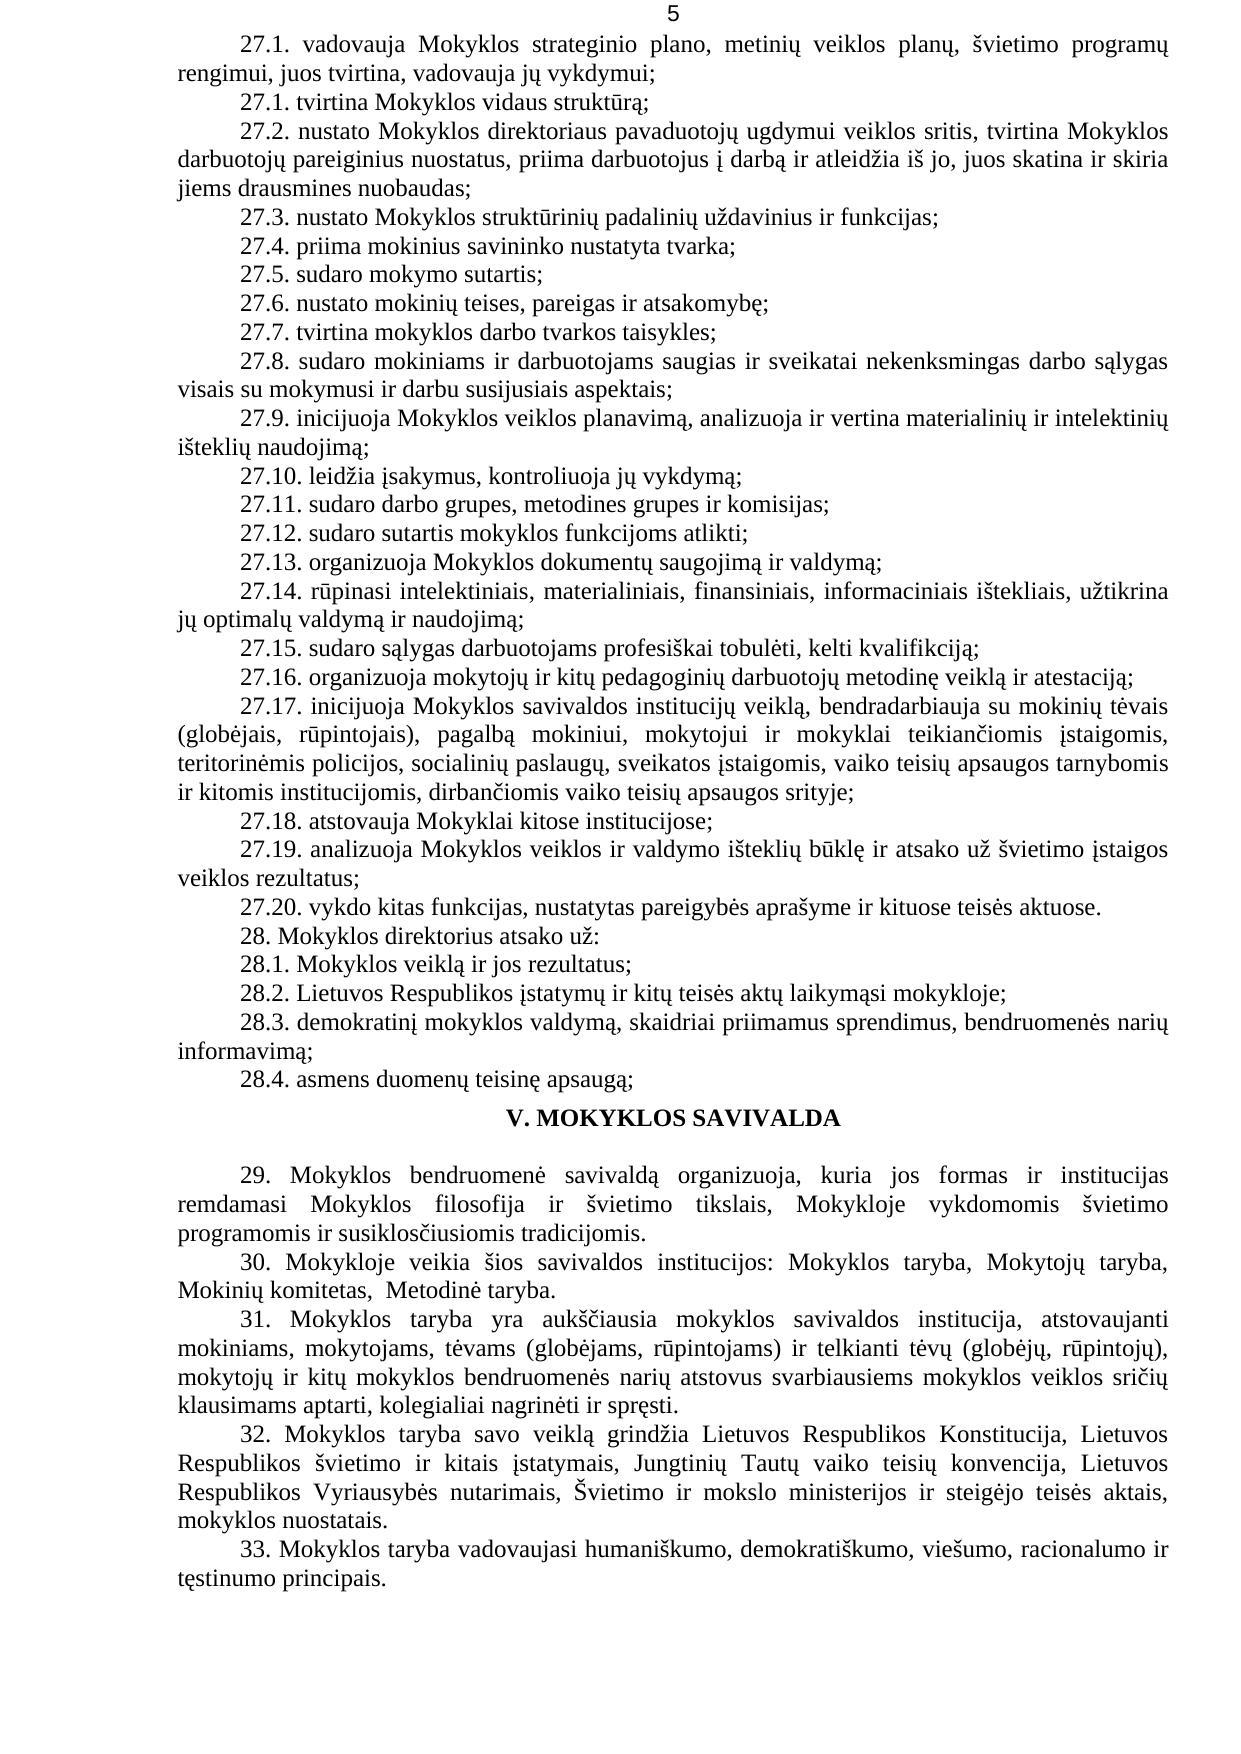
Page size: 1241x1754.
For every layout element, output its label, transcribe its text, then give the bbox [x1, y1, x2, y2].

text 27.12. sudaro sutartis mokyklos funkcijoms atlikti; [177, 518, 1169, 547]
text 32. Mokyklos taryba savo veiklą grindžia Lietuvos Respublikos Konstitucija, Lietuvos Respublikos švietimo ir kitais įstatymais, Jungtinių Tautų vaiko teisių konvencija, Lietuvos Respublikos Vyriausybės nutarimais, Švietimo ir mokslo ministerijos ir steigėjo teisės aktais, mokyklos nuostatais. [177, 1419, 1169, 1534]
text 27.1. tvirtina Mokyklos vidaus struktūrą; [177, 87, 1169, 116]
text 27.5. sudaro mokymo sutartis; [177, 259, 1169, 288]
text 27.13. organizuoja Mokyklos dokumentų saugojimą ir valdymą; [177, 547, 1169, 576]
text 27.18. atstovauja Mokyklai kitose institucijose; [177, 806, 1169, 834]
text 28.4. asmens duomenų teisinę apsaugą; [177, 1064, 1169, 1093]
text 27.3. nustato Mokyklos struktūrinių padalinių uždavinius ir funkcijas; [177, 202, 1169, 231]
text 27.20. vykdo kitas funkcijas, nustatytas pareigybės aprašyme ir kituose teisės aktuose. [177, 892, 1169, 921]
text 27.9. inicijuoja Mokyklos veiklos planavimą, analizuoja ir vertina materialinių ir intelektinių išteklių naudojimą; [177, 403, 1169, 461]
text V. MOKYKLOS SAVIVALDA [177, 1103, 1169, 1132]
text 27.6. nustato mokinių teises, pareigas ir atsakomybę; [177, 288, 1169, 317]
text 27.15. sudaro sąlygas darbuotojams profesiškai tobulėti, kelti kvalifikciją; [177, 633, 1169, 662]
text 28.2. Lietuvos Respublikos įstatymų ir kitų teisės aktų laikymąsi mokykloje; [177, 978, 1169, 1007]
text 27.8. sudaro mokiniams ir darbuotojams saugias ir sveikatai nekenksmingas darbo sąlygas visais su mokymusi ir darbu susijusiais aspektais; [177, 346, 1169, 403]
text 27.2. nustato Mokyklos direktoriaus pavaduotojų ugdymui veiklos sritis, tvirtina Mokyklos darbuotojų pareiginius nuostatus, priima darbuotojus į darbą ir atleidžia iš jo, juos skatina ir skiria jiems drausmines nuobaudas; [177, 116, 1169, 202]
text 28. Mokyklos direktorius atsako už: [177, 921, 1169, 949]
text 27.14. rūpinasi intelektiniais, materialiniais, finansiniais, informaciniais ištekliais, užtikrina jų optimalų valdymą ir naudojimą; [177, 576, 1169, 633]
text 27.17. inicijuoja Mokyklos savivaldos institucijų veiklą, bendradarbiauja su mokinių tėvais (globėjais, rūpintojais), pagalbą mokiniui, mokytojui ir mokyklai teikiančiomis įstaigomis, teritorinėmis policijos, socialinių paslaugų, sveikatos įstaigomis, vaiko teisių apsaugos tarnybomis ir kitomis institucijomis, dirbančiomis vaiko teisių apsaugos srityje; [177, 691, 1169, 806]
text 28.1. Mokyklos veiklą ir jos rezultatus; [177, 949, 1169, 978]
text 28.3. demokratinį mokyklos valdymą, skaidriai priimamus sprendimus, bendruomenės narių informavimą; [177, 1007, 1169, 1064]
text 33. Mokyklos taryba vadovaujasi humaniškumo, demokratiškumo, viešumo, racionalumo ir tęstinumo principais. [177, 1534, 1169, 1592]
text 27.1. vadovauja Mokyklos strateginio plano, metinių veiklos planų, švietimo programų rengimui, juos tvirtina, vadovauja jų vykdymui; [177, 29, 1169, 87]
text 27.11. sudaro darbo grupes, metodines grupes ir komisijas; [177, 489, 1169, 518]
text 30. Mokykloje veikia šios savivaldos institucijos: Mokyklos taryba, Mokytojų taryba, Mokinių komitetas, Metodinė taryba. [177, 1247, 1169, 1304]
text 27.16. organizuoja mokytojų ir kitų pedagoginių darbuotojų metodinę veiklą ir atestaciją; [177, 662, 1169, 691]
text 27.4. priima mokinius savininko nustatyta tvarka; [177, 231, 1169, 259]
text 27.10. leidžia įsakymus, kontroliuoja jų vykdymą; [177, 461, 1169, 489]
text 31. Mokyklos taryba yra aukščiausia mokyklos savivaldos institucija, atstovaujanti mokiniams, mokytojams, tėvams (globėjams, rūpintojams) ir telkianti tėvų (globėjų, rūpintojų), mokytojų ir kitų mokyklos bendruomenės narių atstovus svarbiausiems mokyklos veiklos sričių klausimams aptarti, kolegialiai nagrinėti ir spręsti. [177, 1304, 1169, 1419]
text 29. Mokyklos bendruomenė savivaldą organizuoja, kuria jos formas ir institucijas remdamasi Mokyklos filosofija ir švietimo tikslais, Mokykloje vykdomomis švietimo programomis ir susiklosčiusiomis tradicijomis. [177, 1160, 1169, 1247]
text 27.19. analizuoja Mokyklos veiklos ir valdymo išteklių būklę ir atsako už švietimo įstaigos veiklos rezultatus; [177, 834, 1169, 892]
text 27.7. tvirtina mokyklos darbo tvarkos taisykles; [177, 317, 1169, 346]
